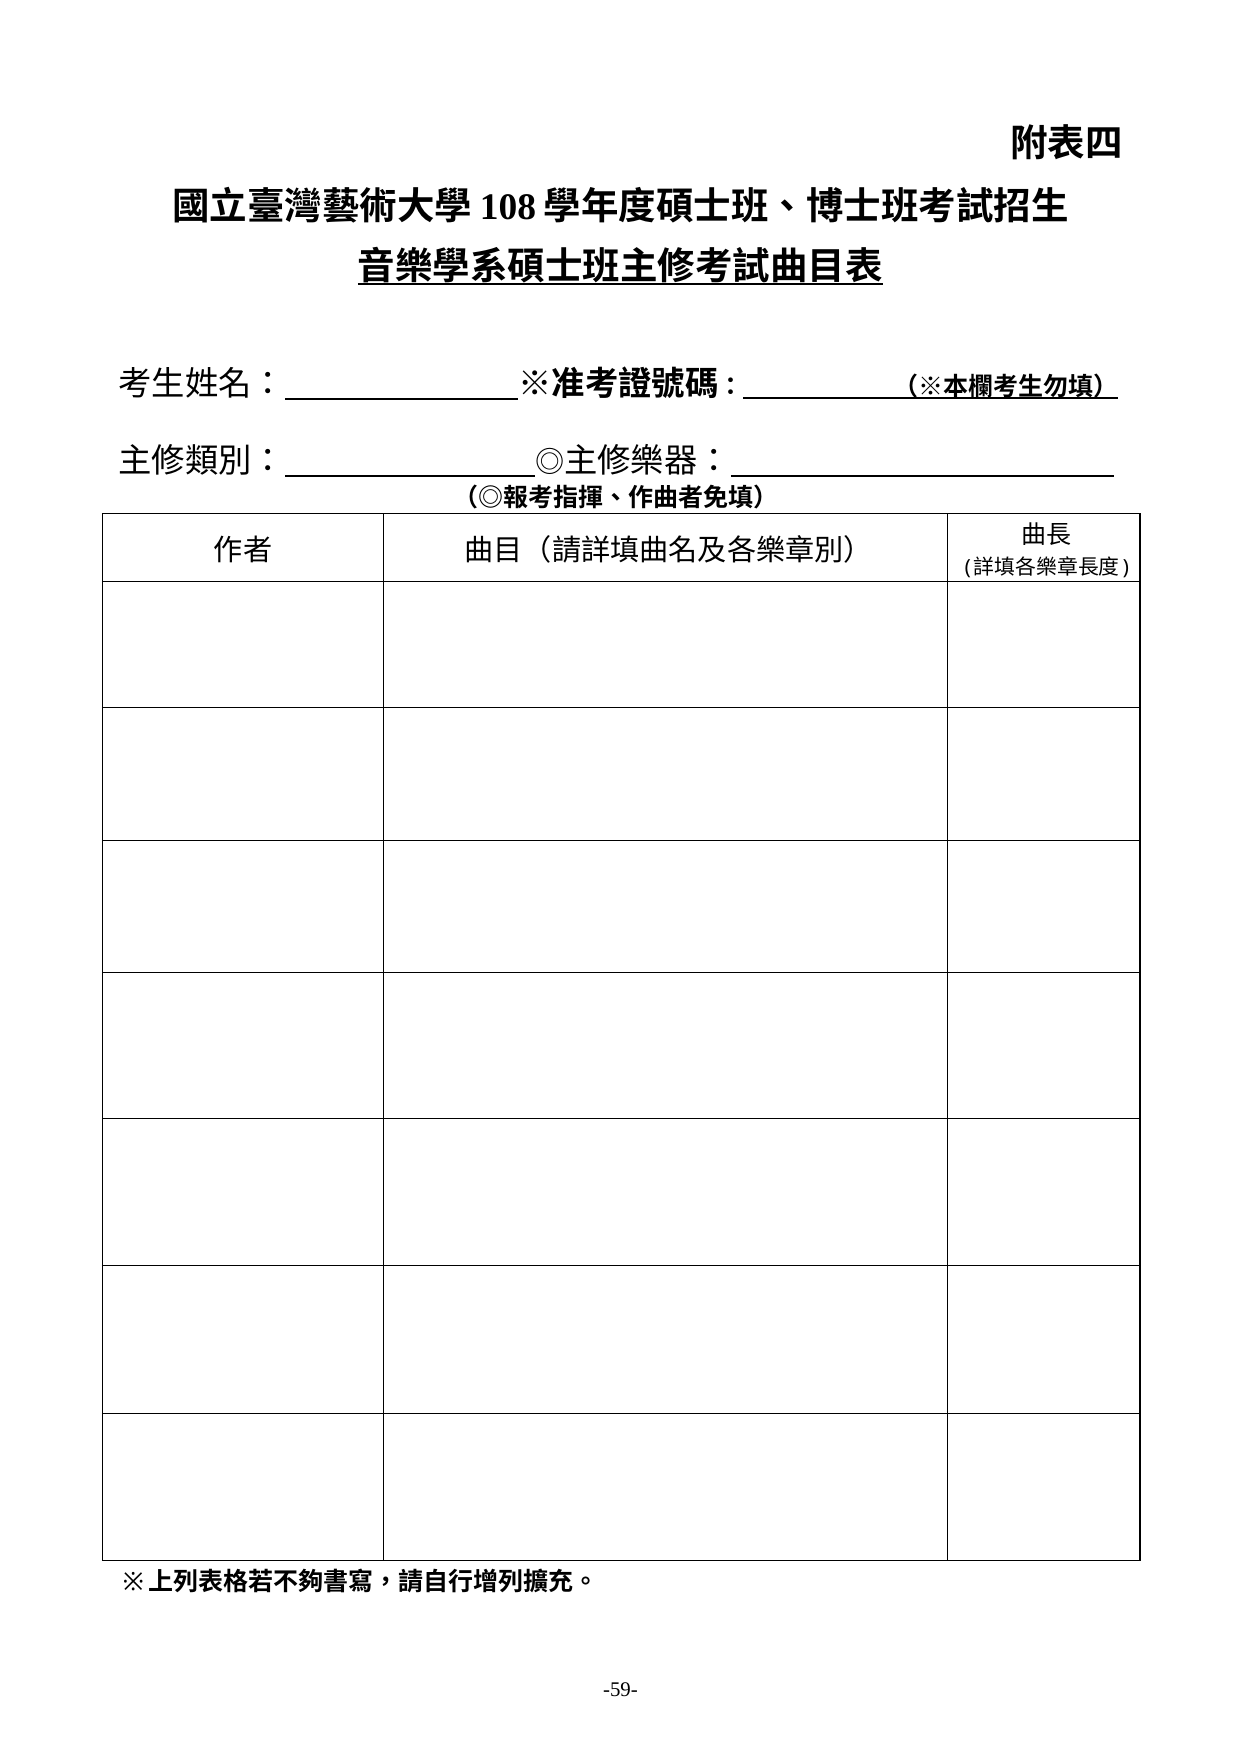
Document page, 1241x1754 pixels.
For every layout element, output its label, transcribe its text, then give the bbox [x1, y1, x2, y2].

table_header 作者 [103, 514, 383, 581]
text 附表四 [118, 113, 1122, 167]
table_cell [948, 841, 1139, 972]
text 國立臺灣藝術大學108學年度碩士班、博士班考試招生 [118, 186, 1122, 227]
table_cell [103, 841, 383, 972]
table_cell [103, 582, 383, 707]
table_cell [948, 708, 1139, 840]
table_cell [384, 1414, 947, 1560]
text （◎報考指揮、作曲者免填） [118, 482, 1122, 513]
table_cell [948, 1266, 1139, 1413]
table_header 曲目（請詳填曲名及各樂章別） [384, 514, 947, 581]
table_cell [103, 1119, 383, 1265]
table_cell [384, 582, 947, 707]
table_cell [384, 973, 947, 1117]
text 主修類別： ◎主修樂器： [118, 433, 1122, 482]
table_cell [103, 1414, 383, 1560]
table_cell [103, 1266, 383, 1413]
table_cell [948, 1119, 1139, 1265]
table_cell [384, 1119, 947, 1265]
text ※上列表格若不夠書寫，請自行增列擴充。 [118, 1561, 1122, 1598]
text 考生姓名： ※准考證號碼： （※本欄考生勿填） [118, 357, 1122, 405]
table_cell [948, 973, 1139, 1117]
table_cell [948, 582, 1139, 707]
table_cell [384, 841, 947, 972]
table_header 曲長 (詳填各樂章長度) [948, 514, 1139, 581]
text 音樂學系碩士班主修考試曲目表 [118, 246, 1122, 288]
table_cell [103, 973, 383, 1117]
table_cell [384, 1266, 947, 1413]
table_cell [384, 708, 947, 840]
table_cell [948, 1414, 1139, 1560]
table_cell [103, 708, 383, 840]
